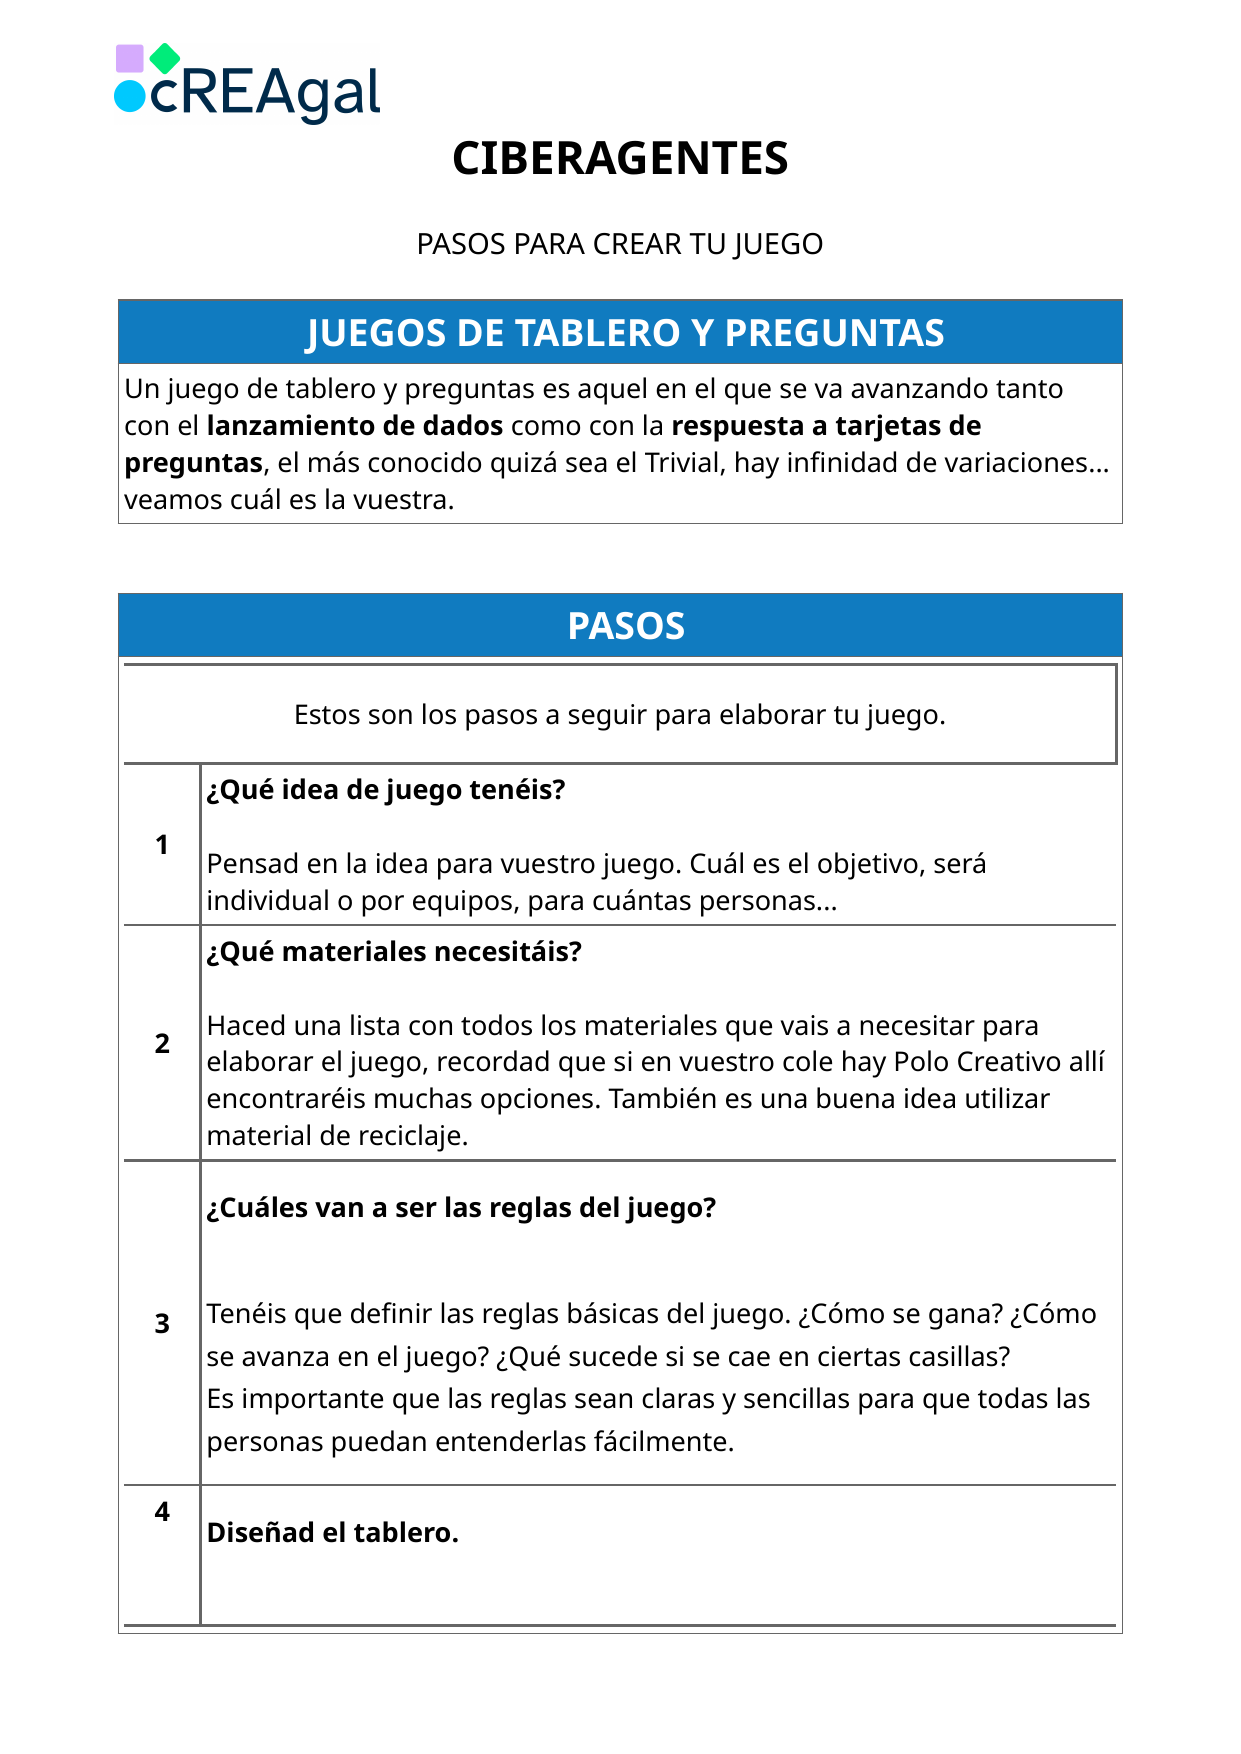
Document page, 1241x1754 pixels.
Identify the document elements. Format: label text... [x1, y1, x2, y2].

picture [114, 43, 380, 125]
table_cell ¿Cuáles van a ser las reglas del juego? Tenéis que definir las reglas básicas del juego. ¿Cómo se gana? ¿Cómo se avanza en el juego? ¿Qué sucede si se cae en ciertas casillas? Es importante que las reglas sean claras y sencillas para que todas las personas puedan entenderlas fácilmente. [202, 1162, 1116, 1484]
table_cell 1 [124, 765, 199, 924]
table_cell 3 [124, 1162, 199, 1484]
table_cell 4 [124, 1486, 199, 1624]
subtitle CIBERAGENTES [118, 125, 1122, 188]
table_header JUEGOS DE TABLERO Y PREGUNTAS [119, 301, 1122, 363]
table_header PASOS [119, 594, 1122, 656]
table_cell Un juego de tablero y preguntas es aquel en el que se va avanzando tanto con el lanzamiento de dados como con la respuesta a tarjetas de preguntas, el más conocido quizá sea el Trivial, hay infinidad de variaciones... veamos cuál es la vuestra. [119, 364, 1122, 523]
table_cell 2 [124, 926, 199, 1159]
table_cell ¿Qué materiales necesitáis? Haced una lista con todos los materiales que vais a necesitar para elaborar el juego, recordad que si en vuestro cole hay Polo Creativo allí encontraréis muchas opciones. También es una buena idea utilizar material de reciclaje. [202, 926, 1116, 1159]
table_cell Diseñad el tablero. [202, 1486, 1116, 1624]
table_cell ¿Qué idea de juego tenéis? Pensad en la idea para vuestro juego. Cuál es el objetivo, será individual o por equipos, para cuántas personas... [202, 765, 1116, 924]
text PASOS PARA CREAR TU JUEGO [118, 224, 1122, 263]
table_cell [119, 657, 1122, 1633]
table_header Estos son los pasos a seguir para elaborar tu juego. [124, 666, 1115, 762]
